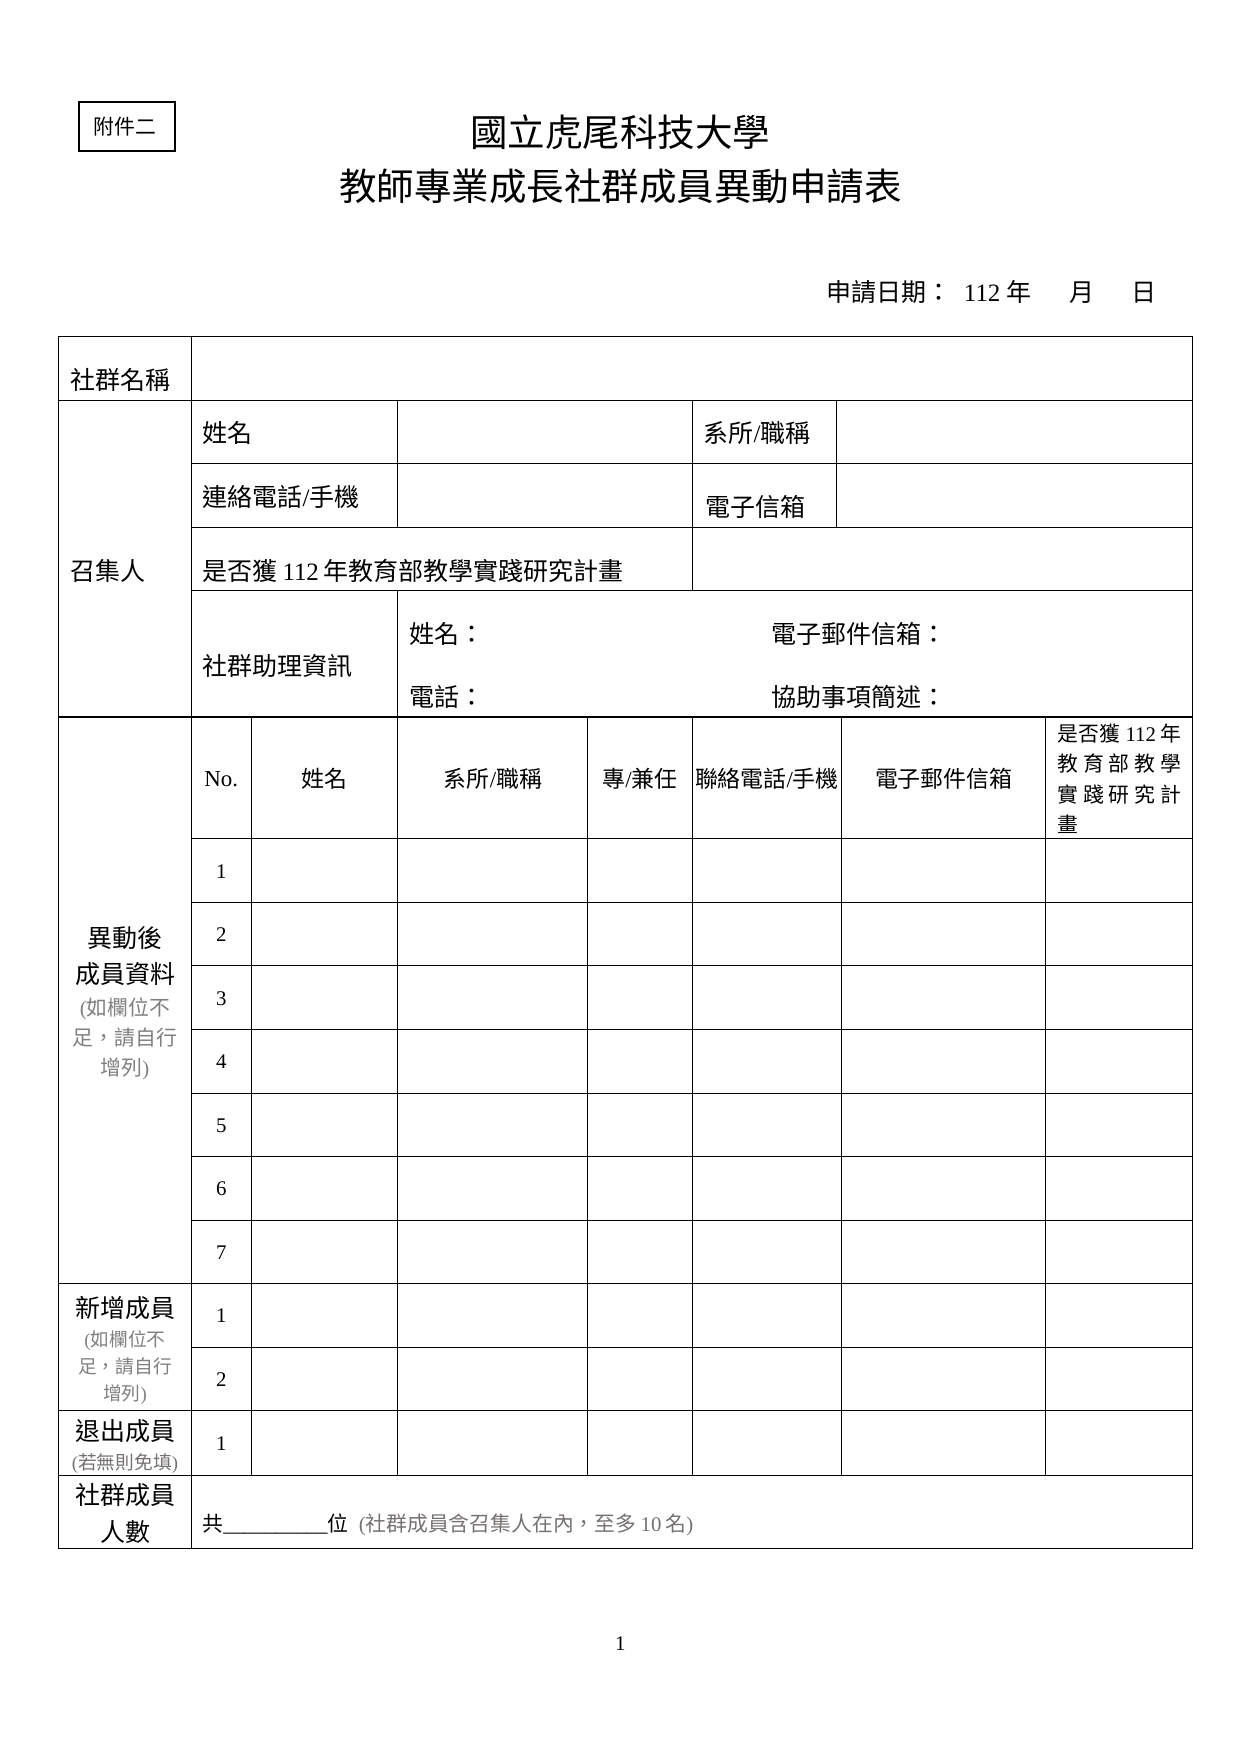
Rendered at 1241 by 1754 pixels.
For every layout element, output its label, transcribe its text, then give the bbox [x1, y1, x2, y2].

table_cell [693, 1348, 841, 1410]
table_cell [1046, 839, 1192, 902]
table_cell 姓名 [192, 401, 397, 463]
table_cell [588, 903, 692, 965]
table_cell [693, 1030, 841, 1092]
table_cell [398, 966, 587, 1029]
table_cell [1193, 716, 1200, 838]
table_header [192, 337, 1192, 400]
table_cell 新增成員 (如欄位不足，請自行增列) [59, 1284, 191, 1410]
table_cell [252, 1094, 397, 1156]
table_cell 是否獲112年教育部教學實踐研究計畫 [192, 528, 692, 590]
table_cell 6 [192, 1157, 251, 1219]
table_cell [693, 903, 841, 965]
table_cell [1193, 590, 1200, 716]
table_cell [1193, 1029, 1200, 1092]
table_cell 系所/職稱 [398, 718, 587, 838]
table_cell 電子郵件信箱 [842, 718, 1045, 838]
table_cell [588, 839, 692, 902]
table_cell [693, 966, 841, 1029]
table_cell [1046, 1348, 1192, 1410]
table_cell [588, 1094, 692, 1156]
table_cell 1 [192, 1284, 251, 1347]
table_cell [1193, 1347, 1200, 1410]
table_cell [837, 464, 1192, 527]
table_cell [1193, 965, 1200, 1029]
table_cell [693, 1411, 841, 1475]
table_cell [252, 1284, 397, 1347]
table_cell [588, 966, 692, 1029]
table_cell [252, 839, 397, 902]
table_cell [693, 1157, 841, 1219]
table_cell [398, 1094, 587, 1156]
table_cell [252, 1030, 397, 1092]
table_cell [1046, 903, 1192, 965]
table_cell [842, 1411, 1045, 1475]
table_cell [1193, 463, 1200, 527]
table_cell [252, 903, 397, 965]
table_cell 1 [192, 839, 251, 902]
table_cell 2 [192, 903, 251, 965]
table_cell [1193, 1093, 1200, 1156]
table_cell [398, 1284, 587, 1347]
table_cell 異動後 成員資料 (如欄位不足，請自行增列) [59, 718, 191, 1283]
table_cell [1193, 838, 1200, 902]
table_cell 電子信箱 [693, 464, 836, 527]
table_cell [842, 966, 1045, 1029]
table_cell [842, 1157, 1045, 1219]
table_cell [1193, 902, 1200, 965]
table_cell [588, 1157, 692, 1219]
table_cell [842, 839, 1045, 902]
table_cell [693, 1284, 841, 1347]
table_cell 3 [192, 966, 251, 1029]
text 國立虎尾科技大學 [118, 103, 1122, 157]
table_cell [252, 1348, 397, 1410]
table_cell 退出成員 (若無則免填) [59, 1411, 191, 1475]
table_cell [1193, 527, 1200, 590]
table_cell 共__________位 (社群成員含召集人在內，至多10名) [192, 1476, 1192, 1548]
table_cell [398, 839, 587, 902]
table_cell [1046, 966, 1192, 1029]
table_cell [842, 1284, 1045, 1347]
table_cell [398, 1221, 587, 1283]
table_cell 2 [192, 1348, 251, 1410]
table_cell [1046, 1284, 1192, 1347]
table_cell [252, 1221, 397, 1283]
table_cell [1193, 1283, 1200, 1347]
text 申請日期： 112 年 月 日 [118, 249, 1156, 311]
table_cell 姓名 [252, 718, 397, 838]
table_cell [588, 1411, 692, 1475]
table_cell [398, 1411, 587, 1475]
table_cell [1046, 1030, 1192, 1092]
table_cell [693, 839, 841, 902]
table_cell [588, 1030, 692, 1092]
table_cell [1193, 400, 1200, 463]
table_cell [842, 1030, 1045, 1092]
table_cell [837, 401, 1192, 463]
table_cell No. [192, 718, 251, 838]
table_header 社群名稱 [59, 337, 191, 400]
table_cell 7 [192, 1221, 251, 1283]
table_cell [398, 464, 692, 527]
table_cell [1046, 1411, 1192, 1475]
table_cell [398, 401, 692, 463]
table_cell [693, 1221, 841, 1283]
table_cell [398, 1348, 587, 1410]
table_cell [398, 903, 587, 965]
table_cell [842, 1094, 1045, 1156]
table_cell [588, 1348, 692, 1410]
table_cell 1 [192, 1411, 251, 1475]
table_cell 專/兼任 [588, 718, 692, 838]
table_cell [252, 1411, 397, 1475]
table_cell [693, 1094, 841, 1156]
table_cell [842, 1348, 1045, 1410]
table_cell 召集人 [59, 401, 191, 716]
text 教師專業成長社群成員異動申請表 [118, 157, 1122, 211]
table_cell [1193, 1220, 1200, 1283]
table_cell 系所/職稱 [693, 401, 836, 463]
table_cell [398, 1030, 587, 1092]
table_cell 連絡電話/手機 [192, 464, 397, 527]
table_cell [588, 1284, 692, 1347]
table_cell 社群助理資訊 [192, 591, 397, 716]
table_cell 聯絡電話/手機 [693, 718, 841, 838]
table_cell [1046, 1221, 1192, 1283]
table_cell [1193, 1410, 1200, 1475]
table_cell [1193, 1156, 1200, 1219]
table_cell [398, 1157, 587, 1219]
table_cell [842, 1221, 1045, 1283]
table_cell [252, 966, 397, 1029]
table_cell 社群成員 人數 [59, 1476, 191, 1548]
table_cell 5 [192, 1094, 251, 1156]
table_cell [1193, 1475, 1200, 1548]
table_cell [252, 1157, 397, 1219]
table_cell [1046, 1157, 1192, 1219]
table_cell 是否獲112年教育部教學實踐研究計畫 [1046, 718, 1192, 838]
table_header [1193, 336, 1200, 400]
table_cell 4 [192, 1030, 251, 1092]
table_cell [1046, 1094, 1192, 1156]
table_cell 姓名： 電子郵件信箱： 電話： 協助事項簡述： [398, 591, 1192, 716]
table_cell [693, 528, 1192, 590]
table_cell [588, 1221, 692, 1283]
table_cell [842, 903, 1045, 965]
